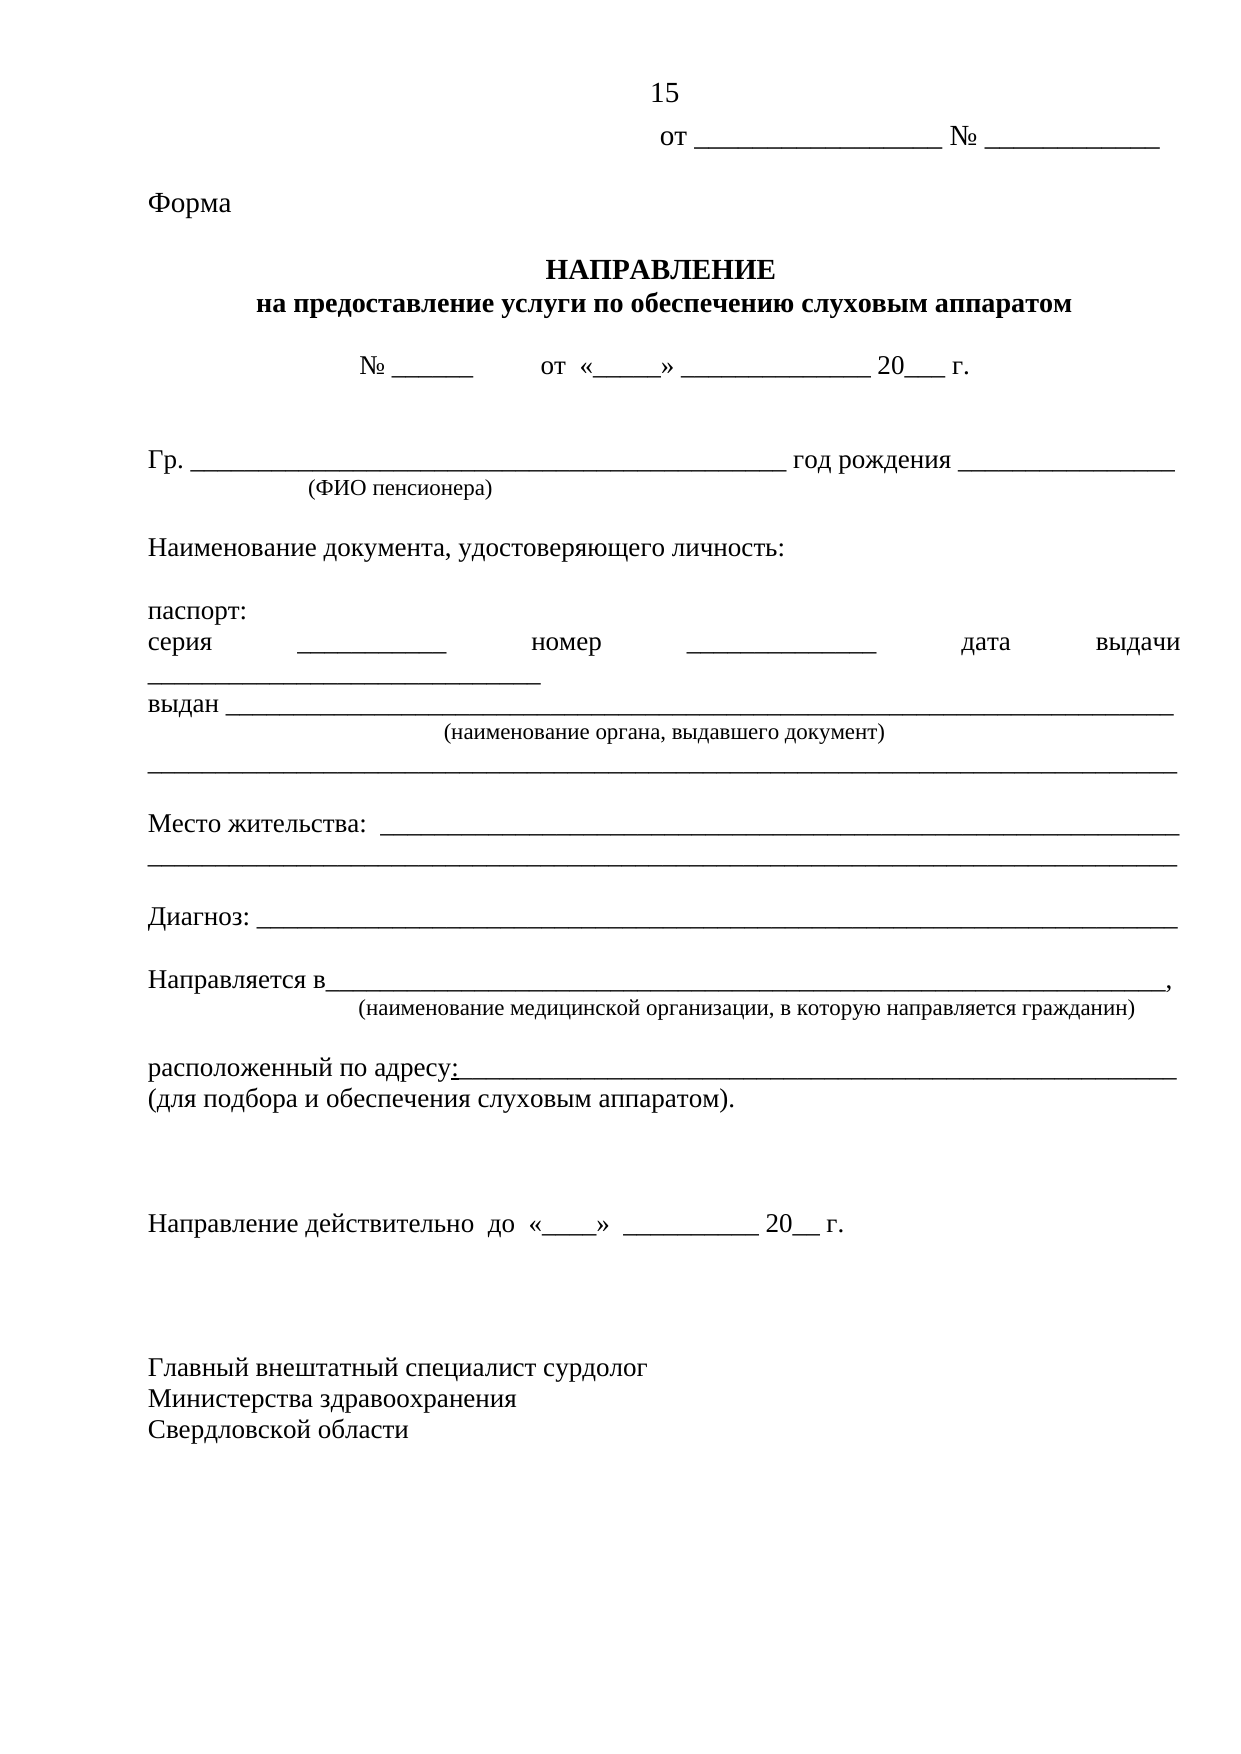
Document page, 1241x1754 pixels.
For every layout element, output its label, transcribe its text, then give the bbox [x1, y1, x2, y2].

text Главный внештатный специалист сурдолог [148, 1351, 1181, 1382]
text (ФИО пенсионера) [148, 474, 1181, 500]
text Гр. ____________________________________________ год рождения ________________ [148, 443, 1181, 474]
table_header [148, 118, 648, 152]
text выдан ______________________________________________________________________ [148, 687, 1181, 718]
text (для подбора и обеспечения слуховым аппаратом). [148, 1082, 1181, 1114]
text Место жительства: ___________________________________________________________ [148, 807, 1181, 838]
text Форма [148, 185, 1181, 219]
text Направляется в______________________________________________________________, [148, 963, 1181, 994]
text (наименование органа, выдавшего документ) [148, 718, 1181, 745]
text Наименование документа, удостоверяющего личность: [148, 531, 1181, 563]
text НАПРАВЛЕНИЕ [148, 252, 1181, 286]
text ____________________________________________________________________________ [148, 838, 1181, 869]
text ____________________________________________________________________________ [148, 745, 1181, 776]
table_header от _________________ № ____________ [648, 118, 1181, 152]
text на предоставление услуги по обеспечению слуховым аппаратом [148, 286, 1181, 318]
text Направление действительно до «____» __________ 20__ г. [148, 1207, 1181, 1238]
text (наименование медицинской организации, в которую направляется гражданин) [148, 994, 1181, 1020]
text Диагноз: ____________________________________________________________________ [148, 900, 1181, 932]
text паспорт: [148, 594, 1181, 625]
text расположенный по адресу:_____________________________________________________ [148, 1051, 1181, 1082]
text № ______ от «_____» ______________ 20___ г. [148, 349, 1181, 381]
text Свердловской области [148, 1414, 1181, 1445]
text Министерства здравоохранения [148, 1382, 1181, 1414]
text серия ___________ номер ______________ дата выдачи _____________________________ [148, 625, 1181, 687]
